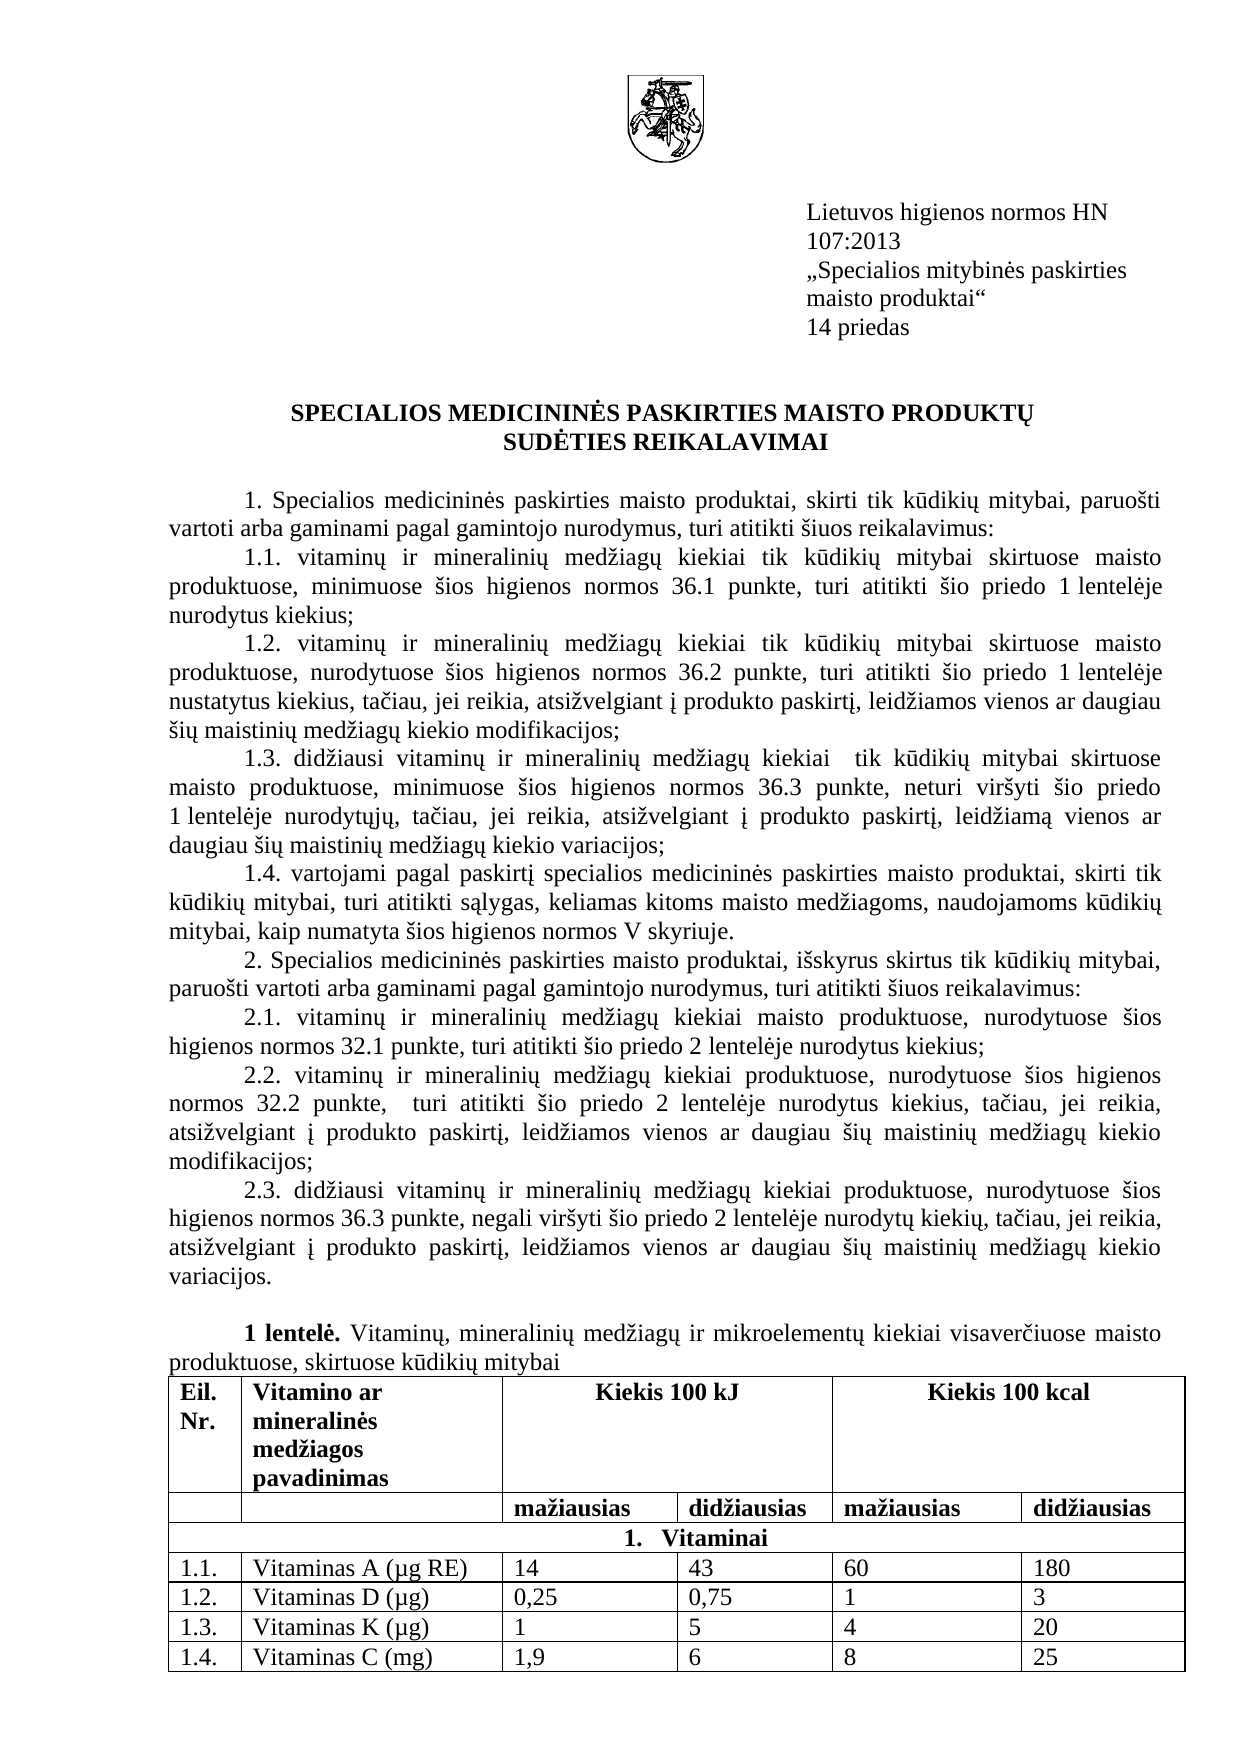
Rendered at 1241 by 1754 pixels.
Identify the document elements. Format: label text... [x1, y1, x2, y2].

table_cell 1 [833, 1583, 1021, 1611]
table_header Kiekis 100 kJ [503, 1377, 832, 1492]
table_cell 5 [678, 1612, 832, 1641]
table_cell 1.4. [169, 1642, 241, 1671]
table_cell [169, 1493, 241, 1522]
table_header Vitamino ar mineralinės medžiagos pavadinimas [242, 1377, 502, 1492]
table_cell 180 [1022, 1553, 1184, 1581]
table_cell 20 [1022, 1612, 1184, 1641]
text 1.2. vitaminų ir mineralinių medžiagų kiekiai tik kūdikių mitybai skirtuose maisto produktuose, nurodytuose šios higienos normos 36.2 punkte, turi atitikti šio priedo 1 lentelėje nustatytus kiekius, tačiau, jei reikia, atsižvelgiant į produkto paskirtį, leidžiamos vienos ar daugiau šių maistinių medžiagų kiekio modifikacijos; [169, 628, 1162, 743]
table_cell Vitaminas A (µg RE) [242, 1553, 502, 1581]
text 1 lentelė. Vitaminų, mineralinių medžiagų ir mikroelementų kiekiai visaverčiuose maisto produktuose, skirtuose kūdikių mitybai [169, 1318, 1162, 1376]
table_cell 1.3. [169, 1612, 241, 1641]
text 1.1. vitaminų ir mineralinių medžiagų kiekiai tik kūdikių mitybai skirtuose maisto produktuose, minimuose šios higienos normos 36.1 punkte, turi atitikti šio priedo 1 lentelėje nurodytus kiekius; [169, 542, 1162, 628]
text 2. Specialios medicininės paskirties maisto produktai, išskyrus skirtus tik kūdikių mitybai, paruošti vartoti arba gaminami pagal gamintojo nurodymus, turi atitikti šiuos reikalavimus: [169, 945, 1162, 1002]
table_cell 1. Vitaminai [169, 1523, 1184, 1552]
table_header Eil. Nr. [169, 1377, 241, 1492]
text 1.4. vartojami pagal paskirtį specialios medicininės paskirties maisto produktai, skirti tik kūdikių mitybai, turi atitikti sąlygas, keliamas kitoms maisto medžiagoms, naudojamoms kūdikių mitybai, kaip numatyta šios higienos normos V skyriuje. [169, 858, 1162, 945]
table_cell 8 [833, 1642, 1021, 1671]
table_cell [242, 1493, 502, 1522]
table_cell 6 [678, 1642, 832, 1671]
table_cell 60 [833, 1553, 1021, 1581]
text SPECIALIOS MEDICININĖS PASKIRTIES MAISTO PRODUKTŲ [169, 398, 1162, 427]
text 2.3. didžiausi vitaminų ir mineralinių medžiagų kiekiai produktuose, nurodytuose šios higienos normos 36.3 punkte, negali viršyti šio priedo 2 lentelėje nurodytų kiekių, tačiau, jei reikia, atsižvelgiant į produkto paskirtį, leidžiamos vienos ar daugiau šių maistinių medžiagų kiekio variacijos. [169, 1175, 1162, 1290]
table_cell didžiausias [1022, 1493, 1184, 1522]
text „Specialios mitybinės paskirties maisto produktai“ [806, 255, 1162, 312]
table_header Kiekis 100 kcal [833, 1377, 1184, 1492]
table_cell 14 [503, 1553, 677, 1581]
table_cell 1.2. [169, 1583, 241, 1611]
text Lietuvos higienos normos HN 107:2013 [806, 197, 1162, 255]
text 2.2. vitaminų ir mineralinių medžiagų kiekiai produktuose, nurodytuose šios higienos normos 32.2 punkte, turi atitikti šio priedo 2 lentelėje nurodytus kiekius, tačiau, jei reikia, atsižvelgiant į produkto paskirtį, leidžiamos vienos ar daugiau šių maistinių medžiagų kiekio modifikacijos; [169, 1060, 1162, 1175]
table_cell mažiausias [503, 1493, 677, 1522]
table_cell 0,25 [503, 1583, 677, 1611]
table_cell Vitaminas D (µg) [242, 1583, 502, 1611]
text 14 priedas [806, 312, 1162, 341]
table_cell mažiausias [833, 1493, 1021, 1522]
table_cell 43 [678, 1553, 832, 1581]
table_cell Vitaminas C (mg) [242, 1642, 502, 1671]
text SUDĖTIES REIKALAVIMAI [169, 427, 1162, 456]
text 1.3. didžiausi vitaminų ir mineralinių medžiagų kiekiai tik kūdikių mitybai skirtuose maisto produktuose, minimuose šios higienos normos 36.3 punkte, neturi viršyti šio priedo 1 lentelėje nurodytųjų, tačiau, jei reikia, atsižvelgiant į produkto paskirtį, leidžiamą vienos ar daugiau šių maistinių medžiagų kiekio variacijos; [169, 743, 1162, 858]
text 1. Specialios medicininės paskirties maisto produktai, skirti tik kūdikių mitybai, paruošti vartoti arba gaminami pagal gamintojo nurodymus, turi atitikti šiuos reikalavimus: [169, 485, 1162, 542]
table_cell 25 [1022, 1642, 1184, 1671]
table_cell 1 [503, 1612, 677, 1641]
table_cell Vitaminas K (µg) [242, 1612, 502, 1641]
table_cell 4 [833, 1612, 1021, 1641]
table_cell didžiausias [678, 1493, 832, 1522]
table_cell 0,75 [678, 1583, 832, 1611]
text 2.1. vitaminų ir mineralinių medžiagų kiekiai maisto produktuose, nurodytuose šios higienos normos 32.1 punkte, turi atitikti šio priedo 2 lentelėje nurodytus kiekius; [169, 1002, 1162, 1060]
table_cell 1,9 [503, 1642, 677, 1671]
table_cell 1.1. [169, 1553, 241, 1581]
table_cell 3 [1022, 1583, 1184, 1611]
